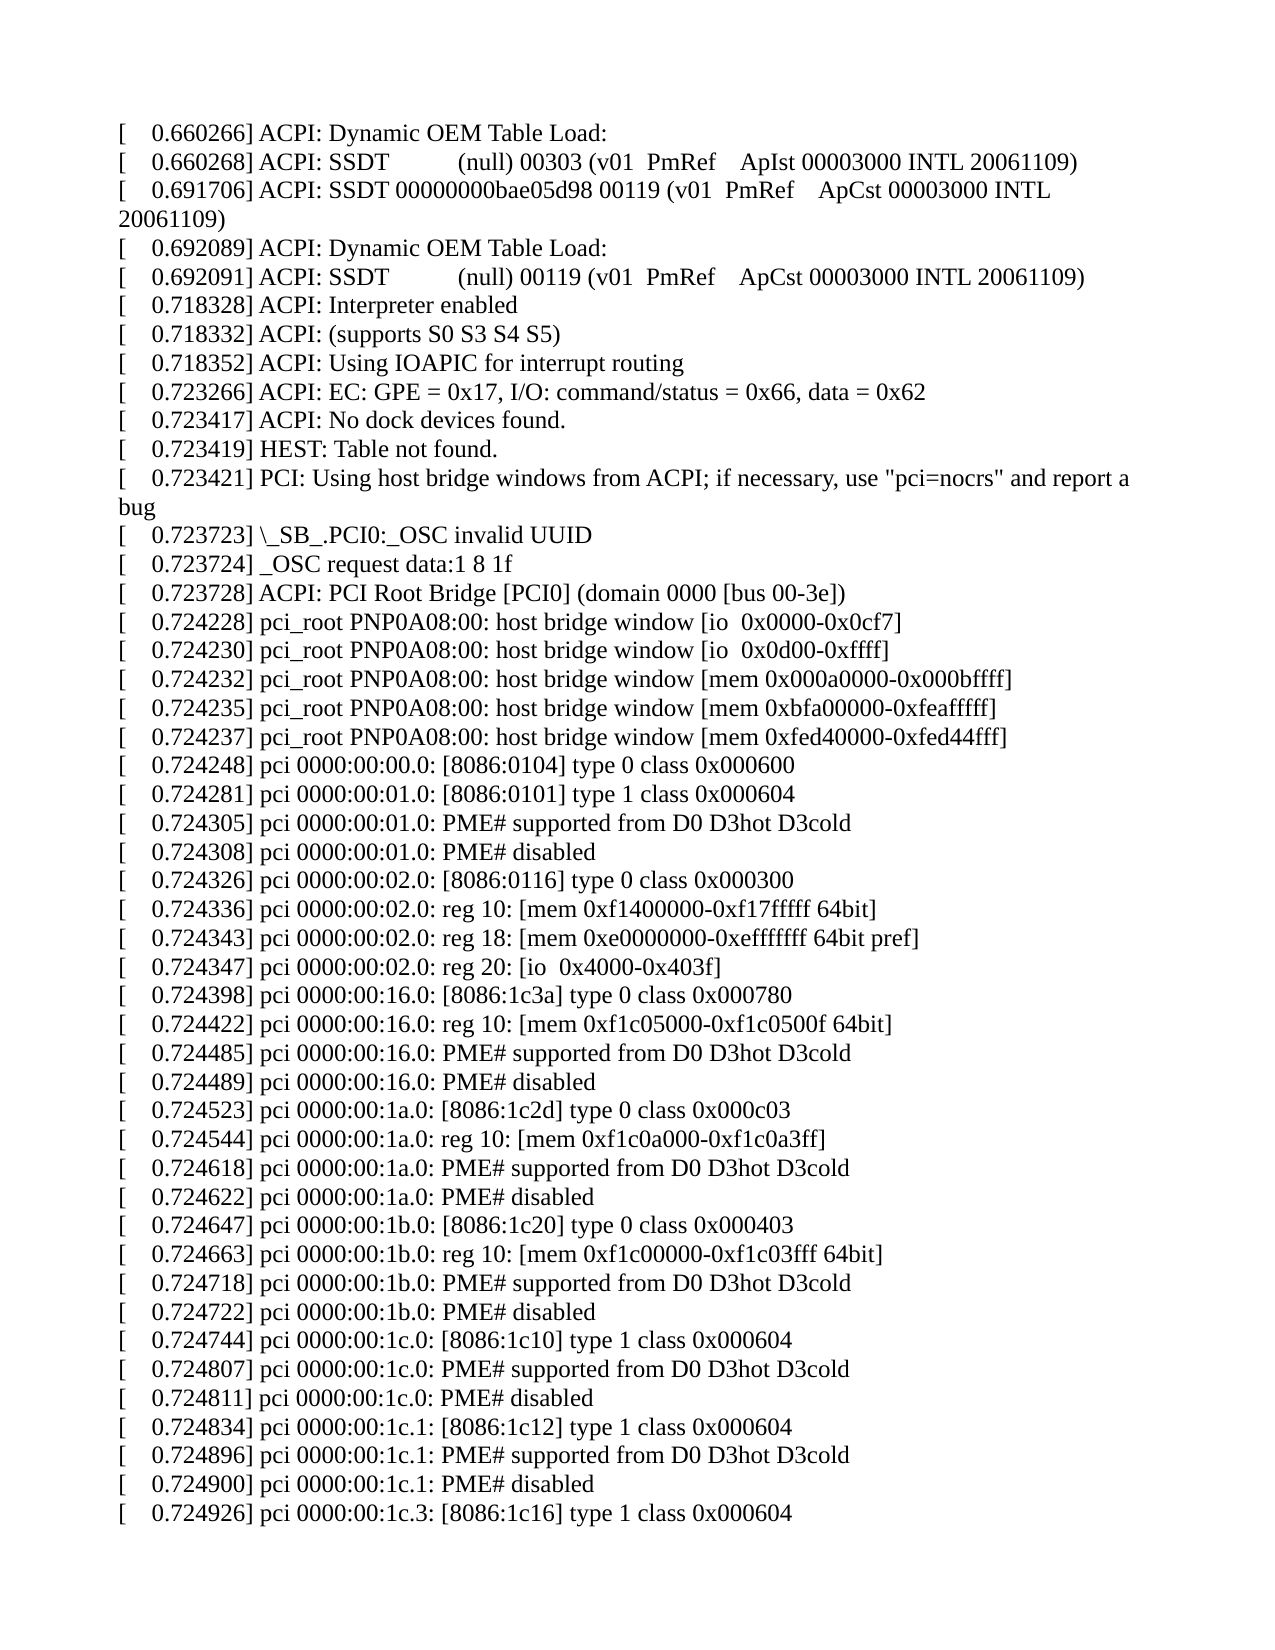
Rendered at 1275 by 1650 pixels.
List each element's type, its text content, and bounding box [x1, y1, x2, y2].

text [ 0.724622] pci 0000:00:1a.0: PME# disabled [118, 1182, 1157, 1211]
text [ 0.724422] pci 0000:00:16.0: reg 10: [mem 0xf1c05000-0xf1c0500f 64bit] [118, 1009, 1157, 1038]
text [ 0.692091] ACPI: SSDT (null) 00119 (v01 PmRef ApCst 00003000 INTL 20061109) [118, 262, 1157, 291]
text [ 0.724281] pci 0000:00:01.0: [8086:0101] type 1 class 0x000604 [118, 779, 1157, 808]
text [ 0.724398] pci 0000:00:16.0: [8086:1c3a] type 0 class 0x000780 [118, 981, 1157, 1009]
text [ 0.692089] ACPI: Dynamic OEM Table Load: [118, 233, 1157, 262]
text [ 0.723724] _OSC request data:1 8 1f [118, 549, 1157, 578]
text [ 0.723419] HEST: Table not found. [118, 434, 1157, 463]
text [ 0.724305] pci 0000:00:01.0: PME# supported from D0 D3hot D3cold [118, 808, 1157, 837]
text [ 0.724308] pci 0000:00:01.0: PME# disabled [118, 837, 1157, 866]
text [ 0.723723] \_SB_.PCI0:_OSC invalid UUID [118, 521, 1157, 549]
text [ 0.660268] ACPI: SSDT (null) 00303 (v01 PmRef ApIst 00003000 INTL 20061109) [118, 147, 1157, 176]
text [ 0.724232] pci_root PNP0A08:00: host bridge window [mem 0x000a0000-0x000bffff] [118, 664, 1157, 693]
text [ 0.724663] pci 0000:00:1b.0: reg 10: [mem 0xf1c00000-0xf1c03fff 64bit] [118, 1239, 1157, 1268]
text [ 0.724811] pci 0000:00:1c.0: PME# disabled [118, 1383, 1157, 1412]
text [ 0.724722] pci 0000:00:1b.0: PME# disabled [118, 1297, 1157, 1326]
text [ 0.723417] ACPI: No dock devices found. [118, 406, 1157, 434]
text [ 0.724926] pci 0000:00:1c.3: [8086:1c16] type 1 class 0x000604 [118, 1498, 1157, 1527]
text [ 0.718352] ACPI: Using IOAPIC for interrupt routing [118, 348, 1157, 377]
text [ 0.724718] pci 0000:00:1b.0: PME# supported from D0 D3hot D3cold [118, 1268, 1157, 1297]
text [ 0.724343] pci 0000:00:02.0: reg 18: [mem 0xe0000000-0xefffffff 64bit pref] [118, 923, 1157, 952]
text [ 0.724248] pci 0000:00:00.0: [8086:0104] type 0 class 0x000600 [118, 751, 1157, 779]
text [ 0.718328] ACPI: Interpreter enabled [118, 291, 1157, 319]
text [ 0.724807] pci 0000:00:1c.0: PME# supported from D0 D3hot D3cold [118, 1354, 1157, 1383]
text [ 0.723421] PCI: Using host bridge windows from ACPI; if necessary, use "pci=nocrs" and report a bug [118, 463, 1157, 521]
text [ 0.724336] pci 0000:00:02.0: reg 10: [mem 0xf1400000-0xf17fffff 64bit] [118, 894, 1157, 923]
text [ 0.724235] pci_root PNP0A08:00: host bridge window [mem 0xbfa00000-0xfeafffff] [118, 693, 1157, 722]
text [ 0.660266] ACPI: Dynamic OEM Table Load: [118, 118, 1157, 147]
text [ 0.724237] pci_root PNP0A08:00: host bridge window [mem 0xfed40000-0xfed44fff] [118, 722, 1157, 751]
text [ 0.724347] pci 0000:00:02.0: reg 20: [io 0x4000-0x403f] [118, 952, 1157, 981]
text [ 0.724834] pci 0000:00:1c.1: [8086:1c12] type 1 class 0x000604 [118, 1412, 1157, 1441]
text [ 0.691706] ACPI: SSDT 00000000bae05d98 00119 (v01 PmRef ApCst 00003000 INTL 20061109) [118, 176, 1157, 233]
text [ 0.724485] pci 0000:00:16.0: PME# supported from D0 D3hot D3cold [118, 1038, 1157, 1067]
text [ 0.724489] pci 0000:00:16.0: PME# disabled [118, 1067, 1157, 1096]
text [ 0.724326] pci 0000:00:02.0: [8086:0116] type 0 class 0x000300 [118, 866, 1157, 894]
text [ 0.724544] pci 0000:00:1a.0: reg 10: [mem 0xf1c0a000-0xf1c0a3ff] [118, 1124, 1157, 1153]
text [ 0.724744] pci 0000:00:1c.0: [8086:1c10] type 1 class 0x000604 [118, 1326, 1157, 1354]
text [ 0.724900] pci 0000:00:1c.1: PME# disabled [118, 1469, 1157, 1498]
text [ 0.724647] pci 0000:00:1b.0: [8086:1c20] type 0 class 0x000403 [118, 1211, 1157, 1239]
text [ 0.724896] pci 0000:00:1c.1: PME# supported from D0 D3hot D3cold [118, 1441, 1157, 1469]
text [ 0.724228] pci_root PNP0A08:00: host bridge window [io 0x0000-0x0cf7] [118, 607, 1157, 636]
text [ 0.723266] ACPI: EC: GPE = 0x17, I/O: command/status = 0x66, data = 0x62 [118, 377, 1157, 406]
text [ 0.724618] pci 0000:00:1a.0: PME# supported from D0 D3hot D3cold [118, 1153, 1157, 1182]
text [ 0.723728] ACPI: PCI Root Bridge [PCI0] (domain 0000 [bus 00-3e]) [118, 578, 1157, 607]
text [ 0.718332] ACPI: (supports S0 S3 S4 S5) [118, 319, 1157, 348]
text [ 0.724230] pci_root PNP0A08:00: host bridge window [io 0x0d00-0xffff] [118, 636, 1157, 664]
text [ 0.724523] pci 0000:00:1a.0: [8086:1c2d] type 0 class 0x000c03 [118, 1096, 1157, 1124]
